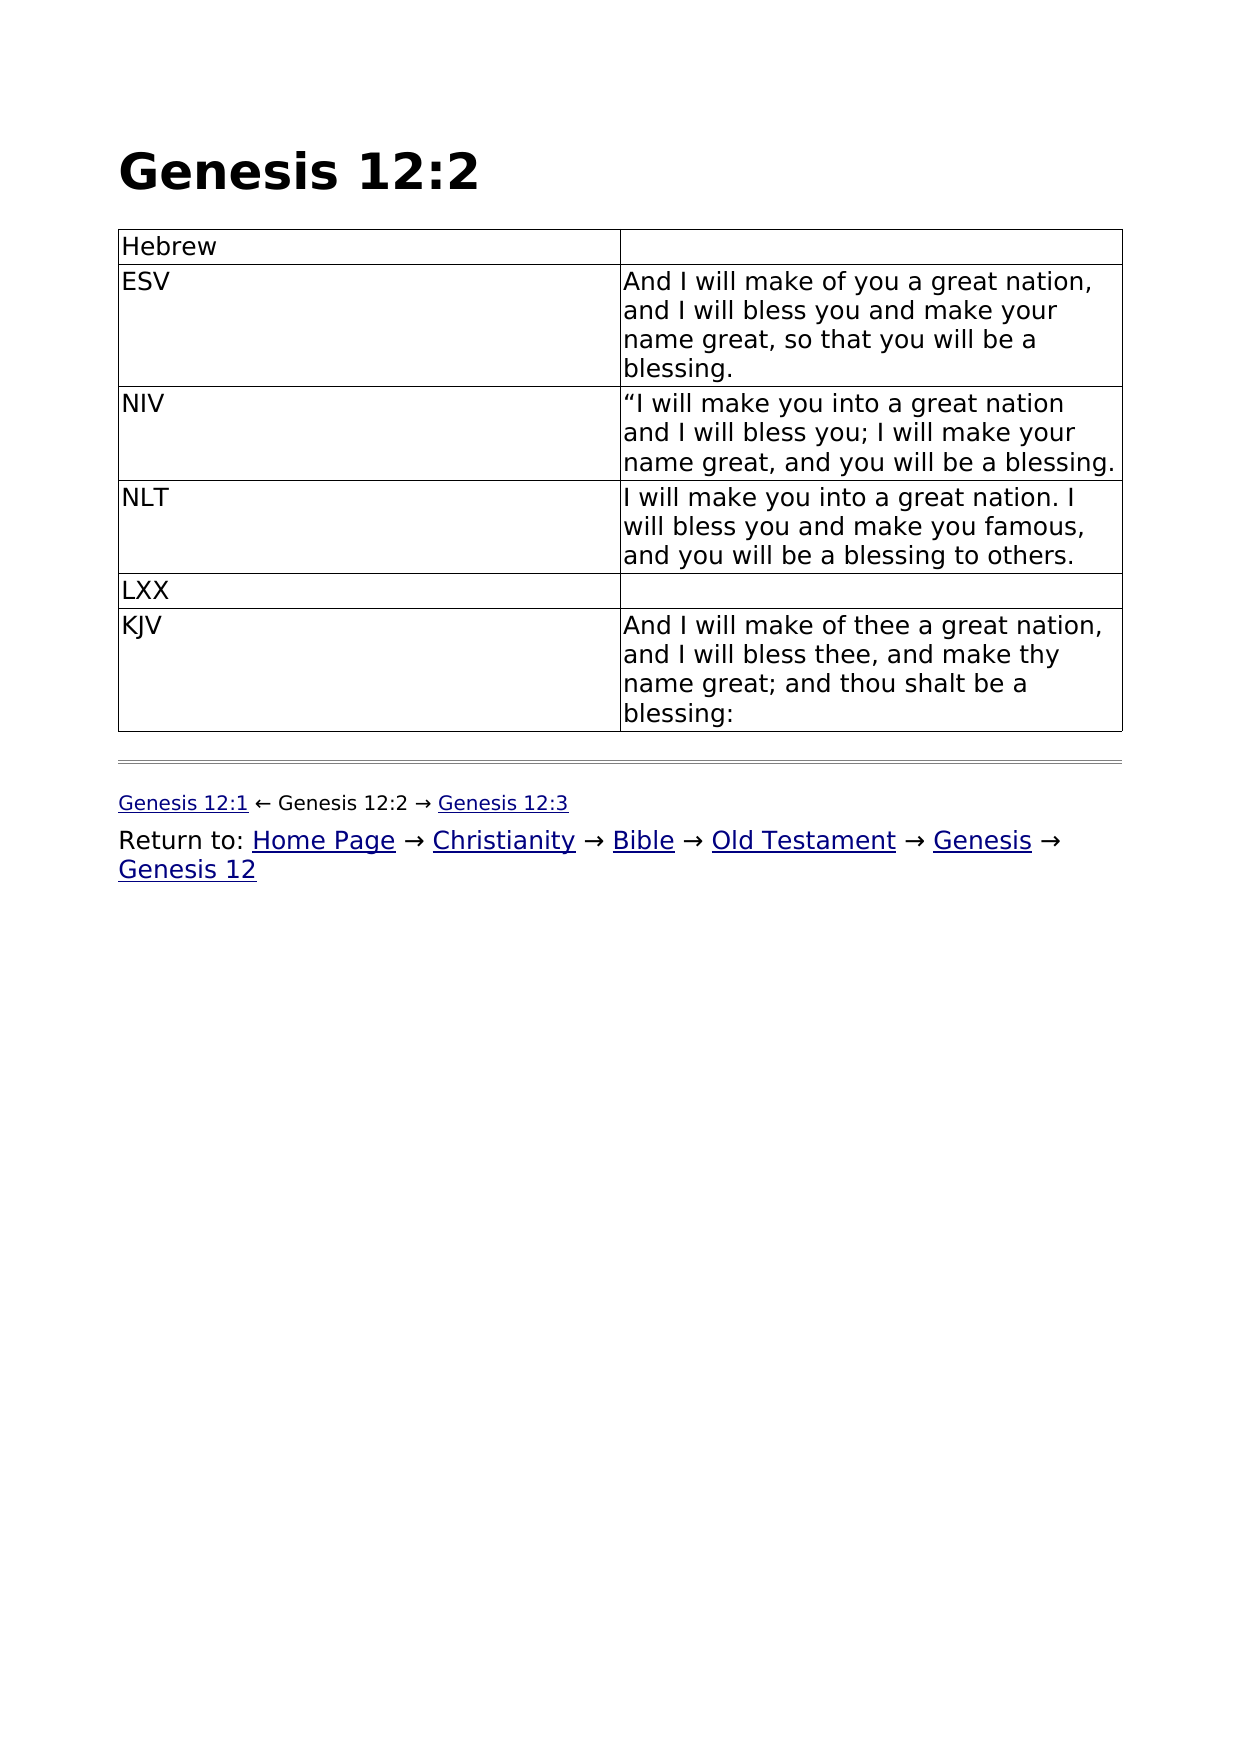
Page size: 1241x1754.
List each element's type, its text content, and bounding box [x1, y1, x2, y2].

table_cell LXX [119, 574, 620, 608]
table_cell And I will make of you a great nation, and I will bless you and make your name great, so that you will be a blessing. [621, 265, 1122, 386]
table_cell And I will make of thee a great nation, and I will bless thee, and make thy name great; and thou shalt be a blessing: [621, 609, 1122, 731]
table_cell NLT [119, 481, 620, 573]
table_cell I will make you into a great nation. I will bless you and make you famous, and you will be a blessing to others. [621, 481, 1122, 573]
table_header [621, 230, 1122, 264]
text Return to: Home Page → Christianity → Bible → Old Testament → Genesis → Genesis 12 [118, 826, 1122, 884]
table_header Hebrew [119, 230, 620, 264]
table_cell ESV [119, 265, 620, 386]
subtitle Genesis 12:2 [118, 143, 1122, 201]
table_cell [621, 574, 1122, 608]
table_cell NIV [119, 387, 620, 480]
text Genesis 12:1 ← Genesis 12:2 → Genesis 12:3 [118, 792, 1122, 826]
table_cell “I will make you into a great nation and I will bless you; I will make your name great, and you will be a blessing. [621, 387, 1122, 480]
table_cell KJV [119, 609, 620, 731]
